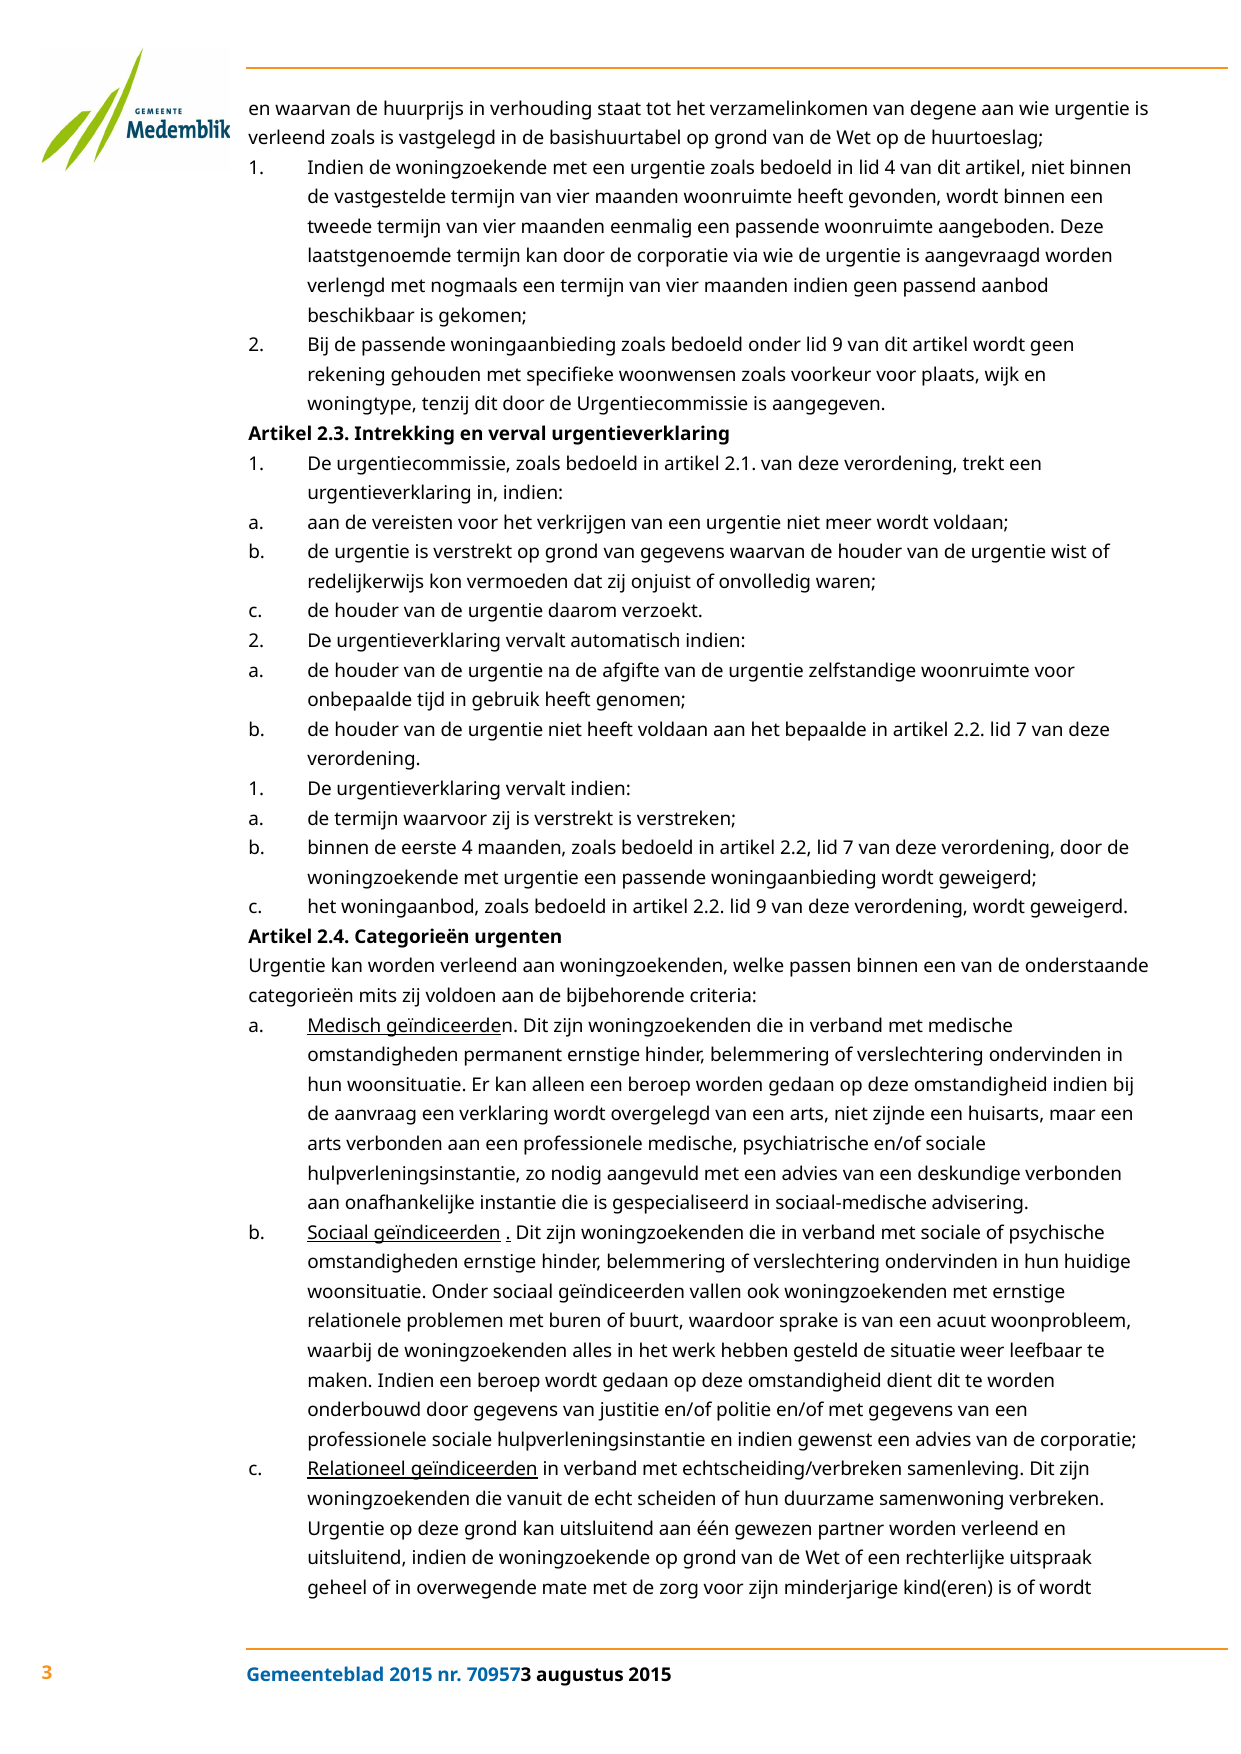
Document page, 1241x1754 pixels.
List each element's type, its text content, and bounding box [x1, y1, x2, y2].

list De urgentieverklaring vervalt indien: [248, 775, 1152, 801]
list aan de vereisten voor het verkrijgen van een urgentie niet meer wordt voldaan; [248, 509, 1152, 535]
text Urgentie kan worden verleend aan woningzoekenden, welke passen binnen een van de onderstaande categorieën mits zij voldoen aan de bijbehorende criteria: [248, 953, 1152, 1008]
list de houder van de urgentie daarom verzoekt. [248, 598, 1152, 623]
list het woningaanbod, zoals bedoeld in artikel 2.2. lid 9 van deze verordening, wordt geweigerd. [248, 893, 1152, 919]
list Medisch geïndiceerden. Dit zijn woningzoekenden die in verband met medische omstandigheden permanent ernstige hinder, belemmering of verslechtering ondervinden in hun woonsituatie. Er kan alleen een beroep worden gedaan op deze omstandigheid indien bij de aanvraag een verklaring wordt overgelegd van een arts, niet zijnde een huisarts, maar een arts verbonden aan een professionele medische, psychiatrische en/of sociale hulpverleningsinstantie, zo nodig aangevuld met een advies van een deskundige verbonden aan onafhankelijke instantie die is gespecialiseerd in sociaal-medische advisering. [248, 1012, 1152, 1215]
list de termijn waarvoor zij is verstrekt is verstreken; [248, 805, 1152, 831]
list de houder van de urgentie niet heeft voldaan aan het bepaalde in artikel 2.2. lid 7 van deze verordening. [248, 716, 1152, 771]
list de urgentie is verstrekt op grond van gegevens waarvan de houder van de urgentie wist of redelijkerwijs kon vermoeden dat zij onjuist of onvolledig waren; [248, 538, 1152, 594]
list de houder van de urgentie na de afgifte van de urgentie zelfstandige woonruimte voor onbepaalde tijd in gebruik heeft genomen; [248, 657, 1152, 712]
list Indien de woningzoekende met een urgentie zoals bedoeld in lid 4 van dit artikel, niet binnen de vastgestelde termijn van vier maanden woonruimte heeft gevonden, wordt binnen een tweede termijn van vier maanden eenmalig een passende woonruimte aangeboden. Deze laatstgenoemde termijn kan door de corporatie via wie de urgentie is aangevraagd worden verlengd met nogmaals een termijn van vier maanden indien geen passend aanbod beschikbaar is gekomen; [248, 154, 1152, 328]
list Relationeel geïndiceerden in verband met echtscheiding/verbreken samenleving. Dit zijn woningzoekenden die vanuit de echt scheiden of hun duurzame samenwoning verbreken. Urgentie op deze grond kan uitsluitend aan één gewezen partner worden verleend en uitsluitend, indien de woningzoekende op grond van de Wet of een rechterlijke uitspraak geheel of in overwegende mate met de zorg voor zijn minderjarige kind(eren) is of wordt [248, 1456, 1152, 1600]
list De urgentiecommissie, zoals bedoeld in artikel 2.1. van deze verordening, trekt een urgentieverklaring in, indien: [248, 450, 1152, 505]
picture [41, 47, 231, 172]
text Artikel 2.3. Intrekking en verval urgentieverklaring [248, 420, 1152, 446]
list De urgentieverklaring vervalt automatisch indien: [248, 627, 1152, 653]
list Bij de passende woningaanbieding zoals bedoeld onder lid 9 van dit artikel wordt geen rekening gehouden met specifieke woonwensen zoals voorkeur voor plaats, wijk en woningtype, tenzij dit door de Urgentiecommissie is aangegeven. [248, 331, 1152, 416]
list Sociaal geïndiceerden . Dit zijn woningzoekenden die in verband met sociale of psychische omstandigheden ernstige hinder, belemmering of verslechtering ondervinden in hun huidige woonsituatie. Onder sociaal geïndiceerden vallen ook woningzoekenden met ernstige relationele problemen met buren of buurt, waardoor sprake is van een acuut woonprobleem, waarbij de woningzoekenden alles in het werk hebben gesteld de situatie weer leefbaar te maken. Indien een beroep wordt gedaan op deze omstandigheid dient dit te worden onderbouwd door gegevens van justitie en/of politie en/of met gegevens van een professionele sociale hulpverleningsinstantie en indien gewenst een advies van de corporatie; [248, 1219, 1152, 1452]
list binnen de eerste 4 maanden, zoals bedoeld in artikel 2.2, lid 7 van deze verordening, door de woningzoekende met urgentie een passende woningaanbieding wordt geweigerd; [248, 834, 1152, 890]
text Artikel 2.4. Categorieën urgenten [248, 923, 1152, 949]
text en waarvan de huurprijs in verhouding staat tot het verzamelinkomen van degene aan wie urgentie is verleend zoals is vastgelegd in de basishuurtabel op grond van de Wet op de huurtoeslag; [248, 95, 1152, 150]
